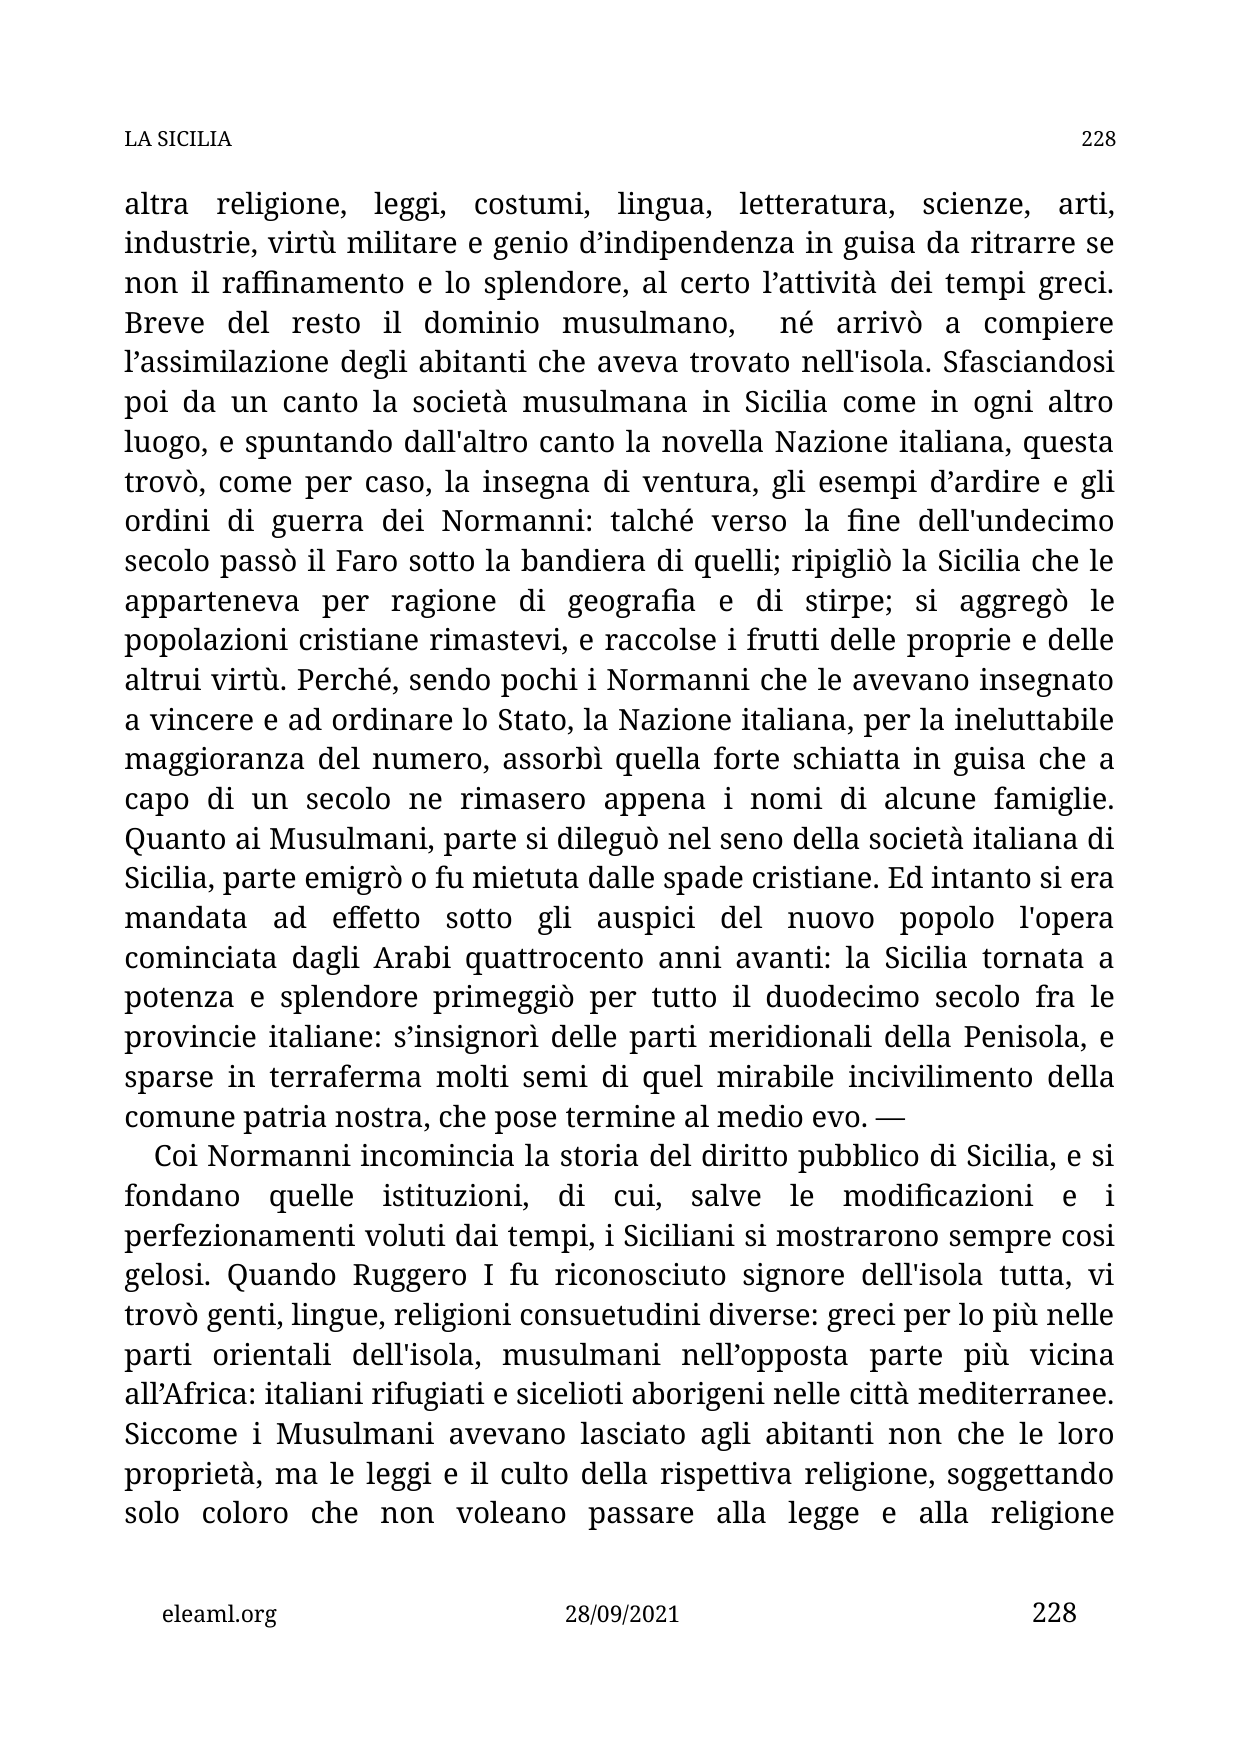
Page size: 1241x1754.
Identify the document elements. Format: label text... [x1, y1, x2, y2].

text Coi Normanni incomincia la storia del diritto pubblico di Sicilia, e si fondano quelle istituzioni, di cui, salve le modificazioni e i perfezionamenti voluti dai tempi, i Siciliani si mostrarono sempre cosi gelosi. Quando Ruggero I fu riconosciuto signore dell'isola tutta, vi trovò genti, lingue, religioni consuetudini diverse: greci per lo più nelle parti orientali dell'isola, musulmani nell’opposta parte più vicina all’Africa: italiani rifugiati e sicelioti aborigeni nelle città mediterranee. Siccome i Musulmani avevano lasciato agli abitanti non che le loro proprietà, ma le leggi e il culto della rispettiva religione, soggettando solo coloro che non voleano passare alla legge e alla religione [124, 1136, 1116, 1532]
text altra religione, leggi, costumi, lingua, letteratura, scienze, arti, industrie, virtù militare e genio d’indipendenza in guisa da ritrarre se non il raffinamento e lo splendore, al certo l’attività dei tempi greci. Breve del resto il dominio musulmano, né arrivò a compiere l’assimilazione degli abitanti che aveva trovato nell'isola. Sfasciandosi poi da un canto la società musulmana in Sicilia come in ogni altro luogo, e spuntando dall'altro canto la novella Nazione italiana, questa trovò, come per caso, la insegna di ventura, gli esempi d’ardire e gli ordini di guerra dei Normanni: talché verso la fine dell'undecimo secolo passò il Faro sotto la bandiera di quelli; ripigliò la Sicilia che le apparteneva per ragione di geografia e di stirpe; si aggregò le popolazioni cristiane rimastevi, e raccolse i frutti delle proprie e delle altrui virtù. Perché, sendo pochi i Normanni che le avevano insegnato a vincere e ad ordinare lo Stato, la Nazione italiana, per la ineluttabile maggioranza del numero, assorbì quella forte schiatta in guisa che a capo di un secolo ne rimasero appena i nomi di alcune famiglie. Quanto ai Musulmani, parte si dileguò nel seno della società italiana di Sicilia, parte emigrò o fu mietuta dalle spade cristiane. Ed intanto si era mandata ad effetto sotto gli auspici del nuovo popolo l'opera cominciata dagli Arabi quattrocento anni avanti: la Sicilia tornata a potenza e splendore primeggiò per tutto il duodecimo secolo fra le provincie italiane: s’insignorì delle parti meridionali della Penisola, e sparse in terraferma molti semi di quel mirabile incivilimento della comune patria nostra, che pose termine al medio evo. — [124, 183, 1116, 1136]
